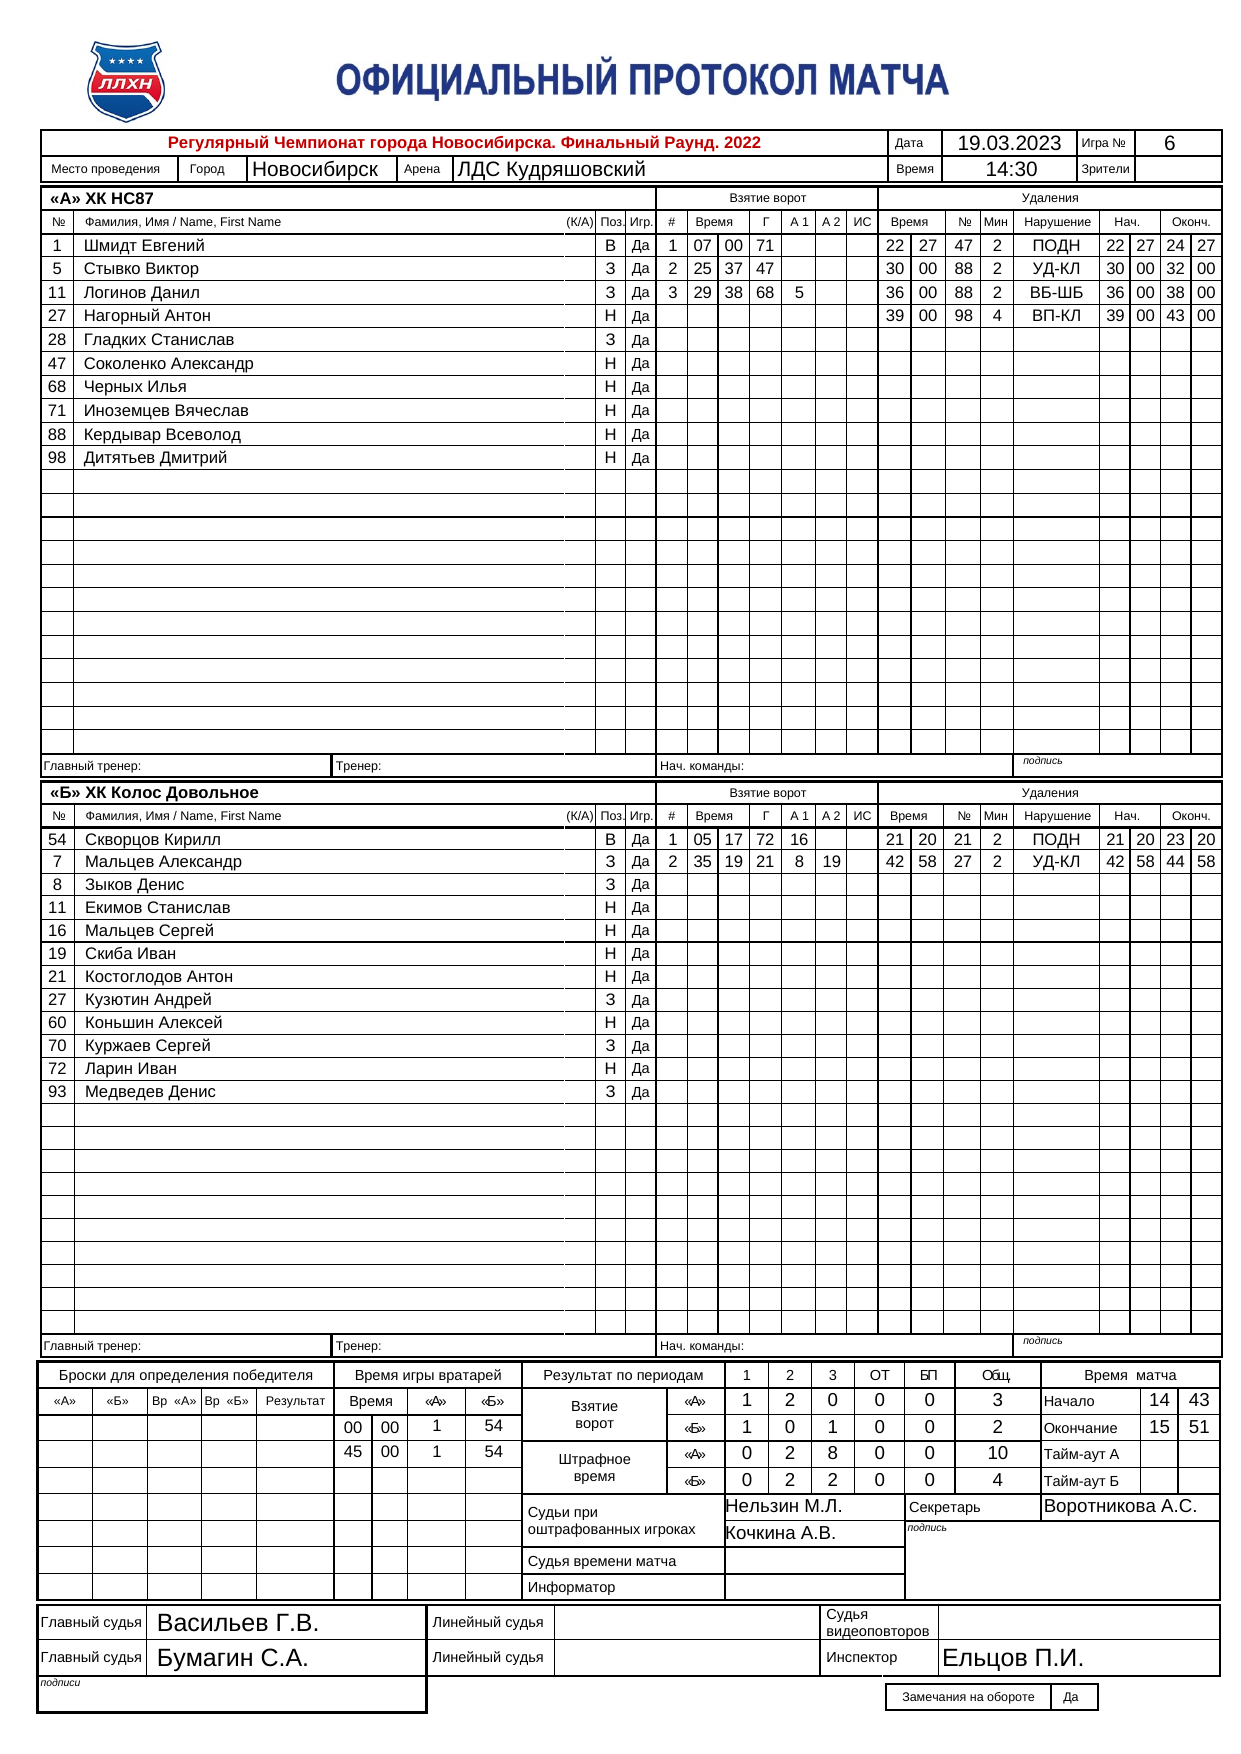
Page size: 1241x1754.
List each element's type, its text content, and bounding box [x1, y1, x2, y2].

table_cell 20 [1192, 829, 1221, 849]
table_cell З [596, 1035, 625, 1057]
table_cell [74, 470, 564, 493]
table_cell [74, 565, 564, 587]
table_cell З [596, 1081, 625, 1103]
table_cell 11 [42, 896, 74, 918]
table_cell [42, 1150, 74, 1172]
table_cell [688, 470, 717, 493]
table_cell [816, 376, 846, 398]
table_cell [257, 1416, 333, 1440]
table_cell Логинов Данил [74, 281, 564, 303]
table_cell А 2 [816, 211, 846, 233]
table_cell [946, 541, 980, 564]
table_cell Н [596, 1012, 625, 1033]
table_cell Мин [981, 211, 1013, 233]
table_cell [944, 943, 980, 964]
table_cell Да [626, 874, 655, 895]
table_cell [782, 1081, 815, 1103]
table_cell 1 [408, 1441, 465, 1467]
table_cell [750, 1265, 781, 1287]
table_cell [408, 1547, 465, 1573]
table_cell [719, 1311, 749, 1333]
table_cell 21 [750, 850, 781, 872]
table_cell [1014, 1035, 1099, 1057]
table_cell 20 [912, 829, 943, 849]
table_cell [688, 423, 717, 445]
table_cell [657, 565, 687, 587]
table_cell [657, 305, 687, 327]
table_cell Куржаев Сергей [75, 1035, 564, 1057]
table_cell [565, 1196, 595, 1218]
table_cell [688, 612, 717, 634]
table_cell Да [626, 1012, 655, 1033]
table_cell Судьи при оштрафованных игроках [523, 1495, 724, 1546]
table_cell [782, 565, 815, 587]
table_cell [596, 565, 625, 587]
table_cell [1131, 376, 1160, 398]
table_cell [1192, 1242, 1221, 1264]
table_cell 8 [812, 1442, 854, 1467]
table_cell 27 [42, 989, 74, 1011]
table_cell 19 [42, 943, 74, 964]
table_cell Фамилия, Имя / Name, First Name [75, 805, 565, 826]
table_cell Стывко Виктор [74, 257, 564, 280]
table_cell [1014, 1173, 1099, 1195]
table_cell [75, 1104, 564, 1126]
table_cell 98 [946, 305, 980, 327]
table_cell 2 [981, 281, 1013, 303]
table_cell [688, 707, 717, 729]
table_cell [688, 1242, 717, 1264]
table_cell [1014, 636, 1099, 658]
table_cell [719, 874, 749, 895]
table_cell [879, 920, 910, 941]
table_cell [782, 1012, 815, 1033]
table_cell [1192, 328, 1221, 351]
table_cell [657, 874, 687, 895]
table_cell [596, 1219, 625, 1241]
table_cell [42, 636, 73, 658]
table_cell 54 [466, 1416, 521, 1440]
table_cell ЛДС Кудряшовский [454, 157, 887, 181]
table_cell [626, 1127, 655, 1149]
table_cell [1192, 446, 1221, 469]
table_cell [408, 1468, 465, 1493]
table_cell [626, 1265, 655, 1287]
table_cell [719, 541, 749, 564]
table_cell [688, 1150, 717, 1172]
table_cell [657, 1265, 687, 1287]
table_cell [847, 896, 877, 918]
table_cell [981, 920, 1013, 941]
table_cell Арена [398, 157, 452, 181]
table_cell [719, 920, 749, 941]
table_cell Н [596, 920, 625, 941]
table_cell 7 [42, 850, 74, 872]
table_cell 25 [688, 257, 717, 280]
table_cell [39, 1494, 92, 1520]
table_cell [1100, 683, 1129, 706]
table_cell [1100, 470, 1129, 493]
table_cell [466, 1574, 521, 1599]
table_cell [750, 943, 781, 964]
table_cell [1014, 1265, 1099, 1287]
table_cell «А» [668, 1442, 724, 1467]
table_cell [912, 1104, 943, 1126]
table_cell [879, 683, 910, 706]
table_cell З [596, 989, 625, 1011]
table_cell [565, 399, 595, 422]
table_cell [688, 1058, 717, 1079]
table_cell [657, 1242, 687, 1264]
table_cell [879, 376, 910, 398]
table_cell [565, 257, 595, 280]
table_cell [1161, 612, 1190, 634]
table_cell [657, 588, 687, 611]
table_cell [1100, 1265, 1129, 1287]
table_cell 00 [1131, 257, 1160, 280]
table_cell [879, 1196, 910, 1218]
table_cell [719, 494, 749, 516]
table_cell 39 [879, 305, 910, 327]
table_cell [657, 1012, 687, 1033]
table_cell [750, 305, 781, 327]
table_header Удаления [879, 188, 1221, 209]
table_cell 00 [912, 281, 945, 303]
table_cell [847, 1265, 877, 1287]
table_cell [879, 612, 910, 634]
table_cell Нач. команды: [657, 755, 1012, 776]
table_cell [565, 850, 595, 872]
table_cell [750, 636, 781, 658]
table_cell 21 [1100, 829, 1129, 849]
table_cell [719, 446, 749, 469]
table_cell [565, 1265, 595, 1287]
table_cell Нарушение [1014, 805, 1099, 826]
table_cell [847, 588, 877, 611]
table_cell [912, 352, 945, 374]
table_cell [981, 494, 1013, 516]
table_cell Да [626, 423, 655, 445]
table_cell (К/А) [565, 211, 595, 233]
table_cell Воротникова А.С. [1042, 1495, 1219, 1520]
table_cell [688, 376, 717, 398]
table_cell Н [596, 376, 625, 398]
table_cell [565, 1127, 595, 1149]
table_cell [626, 518, 655, 540]
table_cell [657, 494, 687, 516]
table_cell [816, 305, 846, 327]
table_cell [912, 683, 945, 706]
table_cell [750, 1081, 781, 1103]
table_cell [565, 470, 595, 493]
table_cell [42, 707, 73, 729]
table_cell 27 [944, 850, 980, 872]
table_cell [847, 1173, 877, 1195]
table_cell [148, 1468, 201, 1493]
table_cell [782, 1288, 815, 1310]
table_cell [816, 683, 846, 706]
table_cell [847, 446, 877, 469]
table_header Время матча [1042, 1363, 1219, 1387]
table_cell [782, 1219, 815, 1241]
table_cell [981, 966, 1013, 987]
table_cell Да [626, 235, 655, 256]
table_cell «А» [408, 1389, 465, 1413]
table_cell [944, 1058, 980, 1079]
table_cell «Б» [93, 1389, 147, 1413]
table_cell 0 [855, 1442, 904, 1467]
table_cell [1131, 636, 1160, 658]
table_cell [750, 612, 781, 634]
table_cell [565, 874, 595, 895]
table_cell 14 [1141, 1389, 1177, 1413]
table_cell 00 [373, 1416, 407, 1440]
table_cell [750, 541, 781, 564]
table_cell [428, 1677, 882, 1711]
table_cell [981, 1219, 1013, 1241]
table_cell 00 [1192, 305, 1221, 327]
table_cell [981, 518, 1013, 540]
table_header 3 [812, 1363, 854, 1387]
table_cell [719, 659, 749, 682]
table_cell 68 [750, 281, 781, 303]
table_cell Секретарь [906, 1495, 1040, 1520]
table_cell [93, 1416, 147, 1440]
table_cell [816, 829, 846, 849]
table_cell «А» [668, 1389, 724, 1413]
table_cell 0 [726, 1442, 768, 1467]
table_cell Н [596, 966, 625, 987]
table_cell [879, 565, 910, 587]
table_cell 00 [1192, 257, 1221, 280]
table_cell № [42, 211, 73, 233]
table_header Результат по периодам [523, 1363, 724, 1387]
table_cell [879, 707, 910, 729]
table_cell [688, 874, 717, 895]
table_cell [1161, 399, 1190, 422]
table_header 6 [1136, 131, 1221, 155]
table_cell [847, 518, 877, 540]
table_cell [688, 1127, 717, 1149]
table_cell [1014, 423, 1099, 445]
table_cell 19 [719, 850, 749, 872]
table_cell 21 [42, 966, 74, 987]
table_cell [688, 683, 717, 706]
table_cell [688, 494, 717, 516]
table_cell [75, 1127, 564, 1149]
table_cell [626, 565, 655, 587]
table_cell [946, 352, 980, 374]
table_cell [565, 659, 595, 682]
table_cell [565, 376, 595, 398]
table_cell [782, 1311, 815, 1333]
table_cell [946, 470, 980, 493]
table_cell [1131, 1127, 1160, 1149]
table_cell 72 [750, 829, 781, 849]
table_cell Город [179, 157, 246, 181]
table_cell Линейный судья [428, 1606, 554, 1639]
table_cell [912, 1311, 943, 1333]
table_cell [946, 399, 980, 422]
table_cell [879, 1012, 910, 1033]
table_cell [847, 1242, 877, 1264]
table_cell [879, 1104, 910, 1126]
table_cell [1192, 588, 1221, 611]
table_cell [1100, 1104, 1129, 1126]
table_cell [750, 423, 781, 445]
table_cell [42, 565, 73, 587]
table_cell Скворцов Кирилл [75, 829, 564, 849]
table_cell [565, 920, 595, 941]
table_cell [981, 376, 1013, 398]
table_cell [1131, 1150, 1160, 1172]
table_cell [1131, 494, 1160, 516]
table_cell [39, 1468, 92, 1493]
table_cell [1131, 352, 1160, 374]
table_cell [565, 281, 595, 303]
table_cell [626, 730, 655, 753]
table_cell [1100, 541, 1129, 564]
table_cell [879, 352, 910, 374]
table_cell [1161, 1150, 1190, 1172]
table_cell [912, 446, 945, 469]
table_cell Судья видеоповторов [821, 1606, 938, 1639]
table_cell [816, 1104, 846, 1126]
table_cell Штрафное время [523, 1442, 666, 1493]
table_cell [1014, 518, 1099, 540]
table_cell [466, 1494, 521, 1520]
table_cell [946, 683, 980, 706]
table_cell [657, 612, 687, 634]
table_cell [93, 1547, 147, 1573]
table_cell [565, 1173, 595, 1195]
table_cell [719, 1196, 749, 1218]
table_cell [148, 1574, 201, 1599]
table_cell [1192, 683, 1221, 706]
table_cell [719, 683, 749, 706]
table_cell Да [626, 989, 655, 1011]
table_cell 2 [657, 850, 687, 872]
table_cell Время [335, 1389, 407, 1413]
table_header 2 [769, 1363, 811, 1387]
table_cell [42, 659, 73, 682]
table_cell [912, 730, 945, 753]
table_cell [565, 966, 595, 987]
table_cell [657, 328, 687, 351]
table_cell 71 [42, 399, 73, 422]
table_cell [596, 1242, 625, 1264]
table_cell [74, 494, 564, 516]
table_cell [944, 1196, 980, 1218]
table_cell [1192, 659, 1221, 682]
table_cell [93, 1494, 147, 1520]
table_cell [596, 1265, 625, 1287]
table_cell [719, 1242, 749, 1264]
table_cell З [596, 257, 625, 280]
table_cell [879, 1150, 910, 1172]
table_cell [1192, 1104, 1221, 1126]
table_cell [879, 1242, 910, 1264]
table_cell [1131, 612, 1160, 634]
table_cell [1161, 376, 1190, 398]
table_cell [816, 989, 846, 1011]
table_cell [1100, 1219, 1129, 1241]
table_cell [596, 470, 625, 493]
table_cell [1192, 470, 1221, 493]
table_header Замечания на обороте [887, 1685, 1050, 1709]
table_cell [1131, 1311, 1160, 1333]
table_cell [879, 1219, 910, 1241]
table_cell [816, 257, 846, 280]
table_cell [657, 1150, 687, 1172]
table_cell [596, 1127, 625, 1149]
table_cell [879, 494, 910, 516]
table_cell [1161, 1127, 1190, 1149]
table_cell Да [626, 943, 655, 964]
table_cell [782, 1035, 815, 1057]
table_cell [1192, 1081, 1221, 1103]
table_cell [847, 1081, 877, 1103]
table_cell [39, 1547, 92, 1573]
table_cell [719, 1081, 749, 1103]
table_cell [1131, 1265, 1160, 1287]
table_cell Н [596, 896, 625, 918]
table_cell [565, 636, 595, 658]
table_cell Шмидт Евгений [74, 235, 564, 256]
table_cell [148, 1521, 201, 1546]
table_cell [1014, 1196, 1099, 1218]
table_cell [626, 1150, 655, 1172]
table_cell [944, 920, 980, 941]
table_cell [1192, 1012, 1221, 1033]
table_cell [719, 1150, 749, 1172]
table_cell [782, 612, 815, 634]
table_cell 72 [42, 1058, 74, 1079]
table_cell [688, 1196, 717, 1218]
table_cell [565, 683, 595, 706]
table_cell [657, 1196, 687, 1218]
table_cell [1014, 730, 1099, 753]
table_cell [688, 966, 717, 987]
table_cell [944, 1242, 980, 1264]
table_cell [657, 659, 687, 682]
table_cell [657, 470, 687, 493]
table_cell [1100, 446, 1129, 469]
table_cell 35 [688, 850, 717, 872]
table_cell [1131, 399, 1160, 422]
table_cell [335, 1521, 371, 1546]
table_cell [719, 399, 749, 422]
table_cell [847, 683, 877, 706]
table_cell [847, 494, 877, 516]
table_header БП [905, 1363, 954, 1387]
table_cell [596, 636, 625, 658]
table_cell 21 [944, 829, 980, 849]
table_header 19.03.2023 [943, 131, 1076, 155]
table_cell 22 [1100, 235, 1129, 256]
table_cell [1192, 1311, 1221, 1333]
table_cell [912, 896, 943, 918]
table_cell [657, 376, 687, 398]
table_cell [1161, 920, 1190, 941]
table_cell [42, 1242, 74, 1264]
table_cell [42, 683, 73, 706]
table_cell [782, 518, 815, 540]
table_cell [946, 659, 980, 682]
table_cell [1100, 1173, 1129, 1195]
table_cell 00 [335, 1416, 371, 1440]
table_cell [257, 1468, 333, 1493]
table_cell [847, 470, 877, 493]
table_cell [944, 896, 980, 918]
table_cell Да [626, 305, 655, 327]
table_cell [946, 730, 980, 753]
table_cell [946, 612, 980, 634]
table_cell № [946, 211, 980, 233]
table_cell [565, 494, 595, 516]
table_cell [1192, 399, 1221, 422]
table_cell [257, 1441, 333, 1467]
table_cell [74, 683, 564, 706]
table_cell [719, 1104, 749, 1126]
table_cell [782, 423, 815, 445]
table_cell [1100, 1288, 1129, 1310]
table_cell Информатор [523, 1575, 724, 1599]
table_cell [782, 1104, 815, 1126]
table_cell [408, 1494, 465, 1520]
table_cell УД-КЛ [1014, 257, 1099, 280]
table_cell [565, 1311, 595, 1333]
table_cell [657, 1311, 687, 1333]
table_cell [912, 1242, 943, 1264]
table_cell 47 [750, 257, 781, 280]
table_cell [750, 1196, 781, 1218]
table_cell Тренер: [333, 1335, 655, 1356]
table_cell [688, 943, 717, 964]
table_cell [816, 730, 846, 753]
table_cell [719, 1265, 749, 1287]
table_cell [1161, 470, 1190, 493]
table_cell [657, 541, 687, 564]
table_cell [1131, 1081, 1160, 1103]
table_cell [816, 1265, 846, 1287]
table_cell [1131, 1196, 1160, 1218]
table_cell [1131, 1288, 1160, 1310]
table_cell [202, 1574, 256, 1599]
table_cell [816, 1219, 846, 1241]
table_cell [1131, 1035, 1160, 1057]
table_cell [373, 1521, 407, 1546]
table_cell [816, 1058, 846, 1079]
table_cell [912, 470, 945, 493]
table_cell [1100, 636, 1129, 658]
table_cell [42, 1288, 74, 1310]
table_cell [596, 683, 625, 706]
table_cell [782, 943, 815, 964]
table_cell [1014, 494, 1099, 516]
table_cell [782, 920, 815, 941]
table_cell [726, 1575, 904, 1599]
table_cell [1161, 1012, 1190, 1033]
table_cell [626, 1196, 655, 1218]
table_cell [1161, 1173, 1190, 1195]
table_cell [847, 659, 877, 682]
table_cell [816, 588, 846, 611]
table_cell [1192, 1173, 1221, 1195]
table_header Общ. [956, 1363, 1040, 1387]
table_cell «Б» [668, 1415, 724, 1440]
table_cell [1014, 588, 1099, 611]
table_cell Главный тренер: [42, 1335, 330, 1356]
table_cell [657, 730, 687, 753]
table_cell Васильев Г.В. [147, 1606, 425, 1639]
table_cell подписи [39, 1677, 425, 1711]
table_cell [782, 1196, 815, 1218]
table_cell [750, 352, 781, 374]
table_cell [1100, 399, 1129, 422]
table_cell 2 [981, 829, 1013, 849]
table_cell [1014, 1311, 1099, 1333]
table_cell [42, 1196, 74, 1218]
table_cell [93, 1441, 147, 1467]
table_cell подпись [1014, 755, 1221, 776]
table_cell [981, 730, 1013, 753]
table_cell [202, 1494, 256, 1520]
table_cell Бумагин С.А. [147, 1640, 425, 1675]
table_cell [912, 989, 943, 1011]
table_cell [657, 989, 687, 1011]
table_cell [782, 470, 815, 493]
table_cell 27 [42, 305, 73, 327]
table_cell [816, 636, 846, 658]
table_cell В [596, 829, 625, 849]
table_cell [912, 943, 943, 964]
table_cell 2 [657, 257, 687, 280]
table_cell [879, 518, 910, 540]
table_cell [1014, 1219, 1099, 1241]
table_cell [202, 1547, 256, 1573]
table_cell [1192, 896, 1221, 918]
table_cell 98 [42, 446, 73, 469]
table_cell Костоглодов Антон [75, 966, 564, 987]
table_cell [912, 565, 945, 587]
table_cell [719, 1058, 749, 1079]
table_cell [657, 707, 687, 729]
table_cell [1100, 659, 1129, 682]
table_cell [1014, 352, 1099, 374]
table_cell [1192, 1150, 1221, 1172]
table_cell ПОДН [1014, 829, 1099, 849]
table_cell [373, 1574, 407, 1599]
table_cell 2 [981, 235, 1013, 256]
table_cell 51 [1179, 1415, 1219, 1440]
table_cell [782, 235, 815, 256]
table_cell [1161, 1035, 1190, 1057]
table_cell [944, 1173, 980, 1195]
table_cell [1161, 446, 1190, 469]
table_cell 28 [42, 328, 73, 351]
table_cell [816, 659, 846, 682]
table_cell [1100, 494, 1129, 516]
table_cell [657, 1173, 687, 1195]
table_cell [657, 1104, 687, 1126]
table_cell 1 [726, 1389, 768, 1413]
table_cell [1014, 1150, 1099, 1172]
table_cell [1014, 1127, 1099, 1149]
table_cell 45 [335, 1441, 371, 1467]
table_cell [596, 518, 625, 540]
table_cell [1131, 707, 1160, 729]
table_cell [1100, 1012, 1129, 1033]
table_cell [688, 305, 717, 327]
table_cell [719, 565, 749, 587]
table_cell [565, 943, 595, 964]
table_cell Зыков Денис [75, 874, 564, 895]
table_cell [719, 1173, 749, 1195]
table_cell [782, 588, 815, 611]
table_cell 5 [782, 281, 815, 303]
table_cell [565, 1081, 595, 1103]
table_cell № [42, 805, 74, 826]
table_cell [565, 1035, 595, 1057]
table_header 1 [726, 1363, 768, 1387]
table_cell [816, 399, 846, 422]
table_cell [912, 518, 945, 540]
table_cell [750, 966, 781, 987]
table_cell 43 [1179, 1389, 1219, 1413]
table_cell [1161, 1196, 1190, 1218]
table_cell [1131, 565, 1160, 587]
table_cell [1192, 1265, 1221, 1287]
table_cell [39, 1521, 92, 1546]
table_cell [257, 1547, 333, 1573]
table_cell ВБ-ШБ [1014, 281, 1099, 303]
table_cell [912, 494, 945, 516]
table_cell Нагорный Антон [74, 305, 564, 327]
table_cell [981, 352, 1013, 374]
table_cell [1161, 896, 1190, 918]
table_cell 00 [719, 235, 749, 256]
table_cell Новосибирск [248, 157, 396, 181]
table_cell [719, 943, 749, 964]
table_cell [912, 1081, 943, 1103]
table_cell [719, 376, 749, 398]
table_cell [981, 470, 1013, 493]
table_cell Вр «А» [148, 1389, 201, 1413]
table_cell Нач. [1100, 211, 1160, 233]
table_cell [688, 518, 717, 540]
table_cell [1131, 659, 1160, 682]
table_cell 43 [1161, 305, 1190, 327]
table_cell [657, 683, 687, 706]
table_cell [912, 874, 943, 895]
table_cell Судья времени матча [523, 1548, 724, 1573]
table_cell [719, 707, 749, 729]
table_cell Тайм-аут А [1042, 1441, 1140, 1467]
table_cell [596, 541, 625, 564]
table_cell 32 [1161, 257, 1190, 280]
table_cell [1131, 1242, 1160, 1264]
table_cell [39, 1416, 92, 1440]
table_cell 0 [726, 1468, 768, 1493]
table_cell [946, 376, 980, 398]
table_cell 00 [373, 1441, 407, 1467]
table_cell [981, 612, 1013, 634]
table_cell [1131, 874, 1160, 895]
table_cell 2 [981, 850, 1013, 872]
table_cell 88 [42, 423, 73, 445]
table_cell [750, 659, 781, 682]
table_cell [688, 989, 717, 1011]
table_cell 38 [719, 281, 749, 303]
table_cell [816, 470, 846, 493]
table_cell 16 [782, 829, 815, 849]
table_cell Нач. команды: [657, 1335, 1012, 1356]
table_cell [912, 920, 943, 941]
table_cell Поз. [596, 805, 625, 826]
table_cell [847, 281, 877, 303]
table_cell [1100, 1196, 1129, 1218]
table_cell В [596, 235, 625, 256]
table_cell [596, 1288, 625, 1310]
table_cell [847, 850, 877, 872]
table_cell 00 [1131, 305, 1160, 327]
table_cell [257, 1521, 333, 1546]
table_cell [782, 659, 815, 682]
table_cell [750, 683, 781, 706]
table_cell Игр. [626, 211, 655, 233]
table_cell Да [626, 328, 655, 351]
table_cell [1131, 943, 1160, 964]
table_cell [688, 328, 717, 351]
table_cell [408, 1521, 465, 1546]
table_cell Начало [1042, 1389, 1140, 1413]
table_cell [565, 352, 595, 374]
table_cell [75, 1150, 564, 1172]
table_cell З [596, 281, 625, 303]
table_cell Да [626, 446, 655, 469]
table_cell [42, 612, 73, 634]
table_cell [1014, 874, 1099, 895]
table_cell Время [688, 805, 749, 826]
table_cell [688, 1311, 717, 1333]
table_cell [816, 352, 846, 374]
table_cell 23 [1161, 829, 1190, 849]
table_cell # [657, 805, 687, 826]
table_cell [1014, 659, 1099, 682]
table_cell [1131, 683, 1160, 706]
table_cell [946, 565, 980, 587]
table_cell [75, 1173, 564, 1195]
table_cell 47 [946, 235, 980, 256]
table_cell [782, 636, 815, 658]
table_cell [719, 730, 749, 753]
table_cell [1100, 966, 1129, 987]
table_cell Н [596, 352, 625, 374]
table_cell [879, 328, 910, 351]
table_cell [657, 518, 687, 540]
table_cell [688, 565, 717, 587]
table_cell [1161, 1242, 1190, 1264]
table_cell [912, 588, 945, 611]
table_cell [1192, 565, 1221, 587]
table_cell [1014, 565, 1099, 587]
table_cell [1192, 1058, 1221, 1079]
table_cell [750, 1012, 781, 1033]
table_cell [981, 328, 1013, 351]
table_cell [1161, 1219, 1190, 1241]
table_cell [596, 1104, 625, 1126]
table_cell [1161, 1058, 1190, 1079]
table_cell [946, 707, 980, 729]
table_cell 58 [1192, 850, 1221, 872]
table_cell [816, 1127, 846, 1149]
table_cell [596, 1150, 625, 1172]
table_cell [750, 1035, 781, 1057]
table_cell [879, 1288, 910, 1310]
table_cell [1192, 730, 1221, 753]
table_cell [1192, 1035, 1221, 1057]
table_cell [912, 1127, 943, 1149]
table_cell [1161, 494, 1190, 516]
table_cell [912, 707, 945, 729]
table_cell 05 [688, 829, 717, 849]
table_cell 1 [657, 829, 687, 849]
table_cell [596, 659, 625, 682]
table_cell 60 [42, 1012, 74, 1033]
table_cell [42, 1311, 74, 1333]
table_cell [847, 1219, 877, 1241]
table_cell 0 [812, 1389, 854, 1413]
table_cell [816, 1288, 846, 1310]
table_cell [719, 1012, 749, 1033]
table_cell [1100, 707, 1129, 729]
table_cell [335, 1574, 371, 1599]
table_cell [816, 1242, 846, 1264]
table_cell [1014, 896, 1099, 918]
table_cell [42, 1265, 74, 1287]
table_cell [626, 470, 655, 493]
table_cell [847, 305, 877, 327]
table_cell [981, 707, 1013, 729]
table_cell [750, 920, 781, 941]
table_cell 8 [42, 874, 74, 895]
table_cell [981, 683, 1013, 706]
table_cell [565, 541, 595, 564]
table_header Дата [889, 131, 941, 155]
table_header Игра № [1078, 131, 1134, 155]
table_cell Мин [981, 805, 1013, 826]
table_cell [946, 423, 980, 445]
table_cell [879, 588, 910, 611]
table_cell [466, 1547, 521, 1573]
table_cell [782, 446, 815, 469]
table_cell [782, 376, 815, 398]
table_cell [565, 730, 595, 753]
table_cell [816, 1311, 846, 1333]
table_cell [1141, 1468, 1177, 1493]
table_cell З [596, 328, 625, 351]
table_cell [719, 896, 749, 918]
table_cell Главный судья [39, 1606, 146, 1639]
table_cell [912, 1265, 943, 1287]
table_cell [1014, 966, 1099, 987]
table_cell [93, 1521, 147, 1546]
table_cell [816, 1196, 846, 1218]
table_cell [74, 588, 564, 611]
table_cell [816, 1150, 846, 1172]
table_cell [782, 966, 815, 987]
table_cell [912, 1173, 943, 1195]
table_cell [565, 235, 595, 256]
table_cell [657, 446, 687, 469]
table_cell [565, 1150, 595, 1172]
table_cell [408, 1574, 465, 1599]
table_cell [1192, 423, 1221, 445]
table_cell [1100, 1081, 1129, 1103]
table_cell [1192, 541, 1221, 564]
table_cell [688, 1265, 717, 1287]
table_cell [42, 1104, 74, 1126]
table_cell [981, 1104, 1013, 1126]
table_cell [816, 446, 846, 469]
table_cell [1192, 518, 1221, 540]
table_cell Линейный судья [428, 1640, 554, 1675]
table_cell [847, 541, 877, 564]
table_cell 58 [912, 850, 943, 872]
table_cell [912, 541, 945, 564]
table_cell [719, 305, 749, 327]
table_cell [782, 1242, 815, 1264]
table_cell [596, 1196, 625, 1218]
table_cell [847, 1127, 877, 1149]
table_cell [1014, 470, 1099, 493]
table_header «А» ХК HC87 [42, 188, 655, 209]
table_cell [816, 1081, 846, 1103]
table_cell 36 [879, 281, 910, 303]
table_cell 2 [981, 257, 1013, 280]
table_cell [565, 1219, 595, 1241]
table_cell [1161, 683, 1190, 706]
table_cell 24 [1161, 235, 1190, 256]
table_cell Да [626, 257, 655, 280]
table_cell [93, 1468, 147, 1493]
table_cell [1100, 423, 1129, 445]
table_cell [750, 588, 781, 611]
table_cell 10 [956, 1442, 1040, 1467]
table_cell [750, 989, 781, 1011]
table_cell [657, 1127, 687, 1149]
table_cell УД-КЛ [1014, 850, 1099, 872]
table_cell [1131, 1012, 1160, 1033]
table_cell [596, 612, 625, 634]
table_cell [626, 1219, 655, 1241]
table_cell Н [596, 446, 625, 469]
table_cell [750, 1242, 781, 1264]
table_cell Да [626, 829, 655, 849]
table_cell [1131, 730, 1160, 753]
table_cell [912, 1288, 943, 1310]
table_cell [1161, 518, 1190, 540]
table_cell 54 [42, 829, 74, 849]
table_cell [596, 1311, 625, 1333]
table_cell [879, 1127, 910, 1149]
table_cell [939, 1606, 1219, 1639]
table_cell [626, 612, 655, 634]
table_cell [626, 683, 655, 706]
table_cell [912, 328, 945, 351]
table_cell [688, 896, 717, 918]
table_cell [847, 1058, 877, 1079]
table_cell [1014, 328, 1099, 351]
table_cell [1131, 328, 1160, 351]
table_cell [981, 1288, 1013, 1310]
table_cell [750, 1150, 781, 1172]
table_cell [847, 966, 877, 987]
table_cell [981, 446, 1013, 469]
table_header Взятие ворот [657, 188, 877, 209]
table_cell № [944, 805, 980, 826]
table_cell [93, 1574, 147, 1599]
table_cell [847, 636, 877, 658]
table_cell 00 [912, 305, 945, 327]
table_cell Г [750, 211, 781, 233]
table_cell Коньшин Алексей [75, 1012, 564, 1033]
table_cell [565, 423, 595, 445]
table_cell [879, 896, 910, 918]
table_cell [1100, 1311, 1129, 1333]
table_cell «А» [39, 1389, 92, 1413]
table_cell [912, 1058, 943, 1079]
table_cell [847, 1012, 877, 1033]
table_cell [565, 328, 595, 351]
table_cell 29 [688, 281, 717, 303]
table_cell [1100, 943, 1129, 964]
table_cell [946, 588, 980, 611]
table_cell 5 [42, 257, 73, 280]
table_cell [657, 920, 687, 941]
table_cell [1161, 989, 1190, 1011]
table_cell [1100, 328, 1129, 351]
table_cell [1192, 874, 1221, 895]
table_cell [1014, 1012, 1099, 1033]
table_cell [657, 1219, 687, 1241]
table_cell [1192, 707, 1221, 729]
table_cell [944, 1104, 980, 1126]
table_cell [816, 943, 846, 964]
table_cell [688, 1104, 717, 1126]
table_cell [1131, 1173, 1160, 1195]
table_cell 0 [855, 1468, 904, 1493]
table_cell [565, 989, 595, 1011]
table_cell 00 [912, 257, 945, 280]
table_cell Ельцов П.И. [939, 1640, 1219, 1675]
table_header «Б» ХК Колос Довольное [42, 783, 655, 803]
table_cell [879, 966, 910, 987]
table_cell [1014, 707, 1099, 729]
table_cell [944, 1081, 980, 1103]
table_cell [944, 1150, 980, 1172]
table_cell [847, 257, 877, 280]
table_cell [782, 541, 815, 564]
table_cell [879, 446, 910, 469]
table_cell [1161, 1104, 1190, 1126]
table_cell [912, 1196, 943, 1218]
table_cell [688, 1173, 717, 1195]
table_cell [750, 446, 781, 469]
table_cell [750, 1219, 781, 1241]
table_cell [657, 1058, 687, 1079]
table_cell 37 [719, 257, 749, 280]
table_cell [626, 1242, 655, 1264]
table_cell 93 [42, 1081, 74, 1103]
table_cell 39 [1100, 305, 1129, 327]
table_cell [782, 494, 815, 516]
table_cell [657, 943, 687, 964]
table_cell [1131, 446, 1160, 469]
table_cell [750, 1311, 781, 1333]
table_cell [1192, 920, 1221, 941]
table_cell [750, 874, 781, 895]
table_cell [1192, 943, 1221, 964]
table_cell [981, 896, 1013, 918]
table_cell [42, 470, 73, 493]
table_cell [1014, 1081, 1099, 1103]
table_cell [912, 1150, 943, 1172]
table_cell [1192, 966, 1221, 987]
table_cell [335, 1547, 371, 1573]
table_cell [782, 896, 815, 918]
table_cell [1014, 612, 1099, 634]
table_cell [782, 352, 815, 374]
table_cell [981, 989, 1013, 1011]
table_cell [657, 966, 687, 987]
table_cell [719, 1127, 749, 1149]
table_cell [565, 707, 595, 729]
table_cell [688, 920, 717, 941]
table_cell Да [626, 281, 655, 303]
table_cell [1192, 1127, 1221, 1149]
table_cell [879, 470, 910, 493]
table_cell [75, 1311, 564, 1333]
table_cell [847, 612, 877, 634]
table_cell Иноземцев Вячеслав [74, 399, 564, 422]
table_cell Да [626, 399, 655, 422]
table_cell [1161, 1288, 1190, 1310]
table_cell [565, 1104, 595, 1126]
table_cell [782, 1150, 815, 1172]
table_cell [944, 1311, 980, 1333]
table_cell [847, 1150, 877, 1172]
table_cell [688, 1081, 717, 1103]
table_cell [1014, 1242, 1099, 1264]
table_cell [719, 1035, 749, 1057]
table_cell [74, 636, 564, 658]
table_cell [782, 683, 815, 706]
table_cell [565, 1058, 595, 1079]
table_cell 58 [1131, 850, 1160, 872]
table_cell [981, 565, 1013, 587]
table_cell [1179, 1468, 1219, 1493]
table_cell [626, 707, 655, 729]
table_cell А 1 [782, 211, 815, 233]
table_cell [782, 730, 815, 753]
table_cell 54 [466, 1441, 521, 1467]
table_cell [750, 1173, 781, 1195]
table_cell [1131, 541, 1160, 564]
table_cell Результат [257, 1389, 333, 1413]
table_cell Окончание [1042, 1415, 1140, 1440]
table_cell [981, 1242, 1013, 1264]
table_cell [750, 1288, 781, 1310]
table_cell [626, 1104, 655, 1126]
table_cell [565, 1242, 595, 1264]
table_cell [657, 1288, 687, 1310]
table_cell ПОДН [1014, 235, 1099, 256]
table_cell 15 [1141, 1415, 1177, 1440]
table_cell [981, 399, 1013, 422]
table_cell [782, 707, 815, 729]
table_cell [981, 1127, 1013, 1149]
table_cell Поз. [596, 211, 625, 233]
table_cell Главный тренер: [42, 755, 330, 776]
table_cell [626, 541, 655, 564]
table_cell # [657, 211, 687, 233]
table_header Да [1052, 1685, 1097, 1709]
table_cell [946, 446, 980, 469]
table_cell 71 [750, 235, 781, 256]
table_cell 16 [42, 920, 74, 941]
table_header Время игры вратарей [335, 1363, 521, 1387]
table_cell Нельзин М.Л. [726, 1495, 904, 1520]
table_cell 38 [1161, 281, 1190, 303]
table_cell [981, 1150, 1013, 1172]
table_cell 21 [879, 829, 910, 849]
table_cell Н [596, 305, 625, 327]
table_cell 14:30 [943, 157, 1076, 181]
table_cell Г [750, 805, 781, 826]
table_cell [750, 1104, 781, 1126]
table_cell Да [626, 376, 655, 398]
table_cell [1014, 683, 1099, 706]
table_cell [879, 730, 910, 753]
table_cell [688, 1035, 717, 1057]
table_cell [1192, 352, 1221, 374]
table_cell [816, 920, 846, 941]
table_cell [42, 1219, 74, 1241]
table_cell Инспектор [821, 1640, 938, 1675]
table_cell [816, 707, 846, 729]
table_cell [596, 588, 625, 611]
table_cell [912, 399, 945, 422]
table_cell [946, 636, 980, 658]
table_cell [816, 494, 846, 516]
table_cell [626, 588, 655, 611]
table_cell [879, 1058, 910, 1079]
table_cell [816, 518, 846, 540]
table_cell [750, 1127, 781, 1149]
table_cell [912, 423, 945, 445]
table_cell 8 [782, 850, 815, 872]
table_cell [1100, 612, 1129, 634]
table_cell 1 [42, 235, 73, 256]
table_cell [75, 1265, 564, 1287]
table_cell [981, 1311, 1013, 1333]
table_cell [719, 588, 749, 611]
table_cell [944, 1127, 980, 1149]
table_cell [202, 1441, 256, 1467]
table_cell [596, 494, 625, 516]
table_cell [42, 541, 73, 564]
table_cell Игр. [626, 805, 655, 826]
table_cell Да [626, 850, 655, 872]
table_cell [688, 636, 717, 658]
table_cell Да [626, 1035, 655, 1057]
table_cell [688, 1012, 717, 1033]
table_cell 0 [855, 1389, 904, 1413]
table_cell [1131, 1058, 1160, 1079]
table_cell 07 [688, 235, 717, 256]
table_cell [74, 612, 564, 634]
table_cell [847, 235, 877, 256]
table_cell [42, 588, 73, 611]
table_cell [981, 1081, 1013, 1103]
table_cell [879, 1081, 910, 1103]
table_cell [847, 1196, 877, 1218]
table_cell [626, 636, 655, 658]
table_cell [750, 565, 781, 587]
table_cell [1192, 1196, 1221, 1218]
table_cell [847, 423, 877, 445]
table_cell А 2 [816, 805, 846, 826]
table_cell [847, 1104, 877, 1126]
table_cell [257, 1574, 333, 1599]
table_cell [1161, 588, 1190, 611]
table_cell Дитятьев Дмитрий [74, 446, 564, 469]
table_cell [816, 328, 846, 351]
table_cell [688, 1219, 717, 1241]
table_cell [1100, 1058, 1129, 1079]
table_cell [42, 730, 73, 753]
table_cell [816, 874, 846, 895]
table_cell [912, 1012, 943, 1033]
table_cell [1014, 943, 1099, 964]
table_cell [1131, 588, 1160, 611]
table_cell 27 [1192, 235, 1221, 256]
table_cell [555, 1606, 819, 1639]
table_cell [39, 1441, 92, 1467]
table_cell 2 [769, 1468, 811, 1493]
table_cell [719, 423, 749, 445]
table_cell [74, 659, 564, 682]
table_cell [565, 612, 595, 634]
table_cell 0 [905, 1442, 954, 1467]
table_cell [750, 1058, 781, 1079]
table_cell Скиба Иван [75, 943, 564, 964]
table_cell 42 [879, 850, 910, 872]
table_cell [148, 1494, 201, 1520]
table_cell [944, 1265, 980, 1287]
table_cell 36 [1100, 281, 1129, 303]
table_cell [944, 1035, 980, 1057]
table_cell [944, 989, 980, 1011]
table_cell [719, 1288, 749, 1310]
table_cell 2 [812, 1468, 854, 1493]
table_cell [1161, 659, 1190, 682]
table_cell [847, 989, 877, 1011]
table_cell «Б » [466, 1389, 521, 1413]
table_cell [1192, 989, 1221, 1011]
table_cell 2 [769, 1442, 811, 1467]
table_cell [565, 1012, 595, 1033]
table_cell 1 [657, 235, 687, 256]
table_cell [596, 707, 625, 729]
table_cell [981, 874, 1013, 895]
table_cell [1161, 328, 1190, 351]
table_cell [879, 636, 910, 658]
table_cell Главный судья [39, 1640, 146, 1675]
table_cell [1131, 920, 1160, 941]
table_cell Время [889, 157, 941, 181]
table_cell 20 [1131, 829, 1160, 849]
table_cell [1161, 730, 1190, 753]
table_cell [816, 235, 846, 256]
table_cell 4 [981, 305, 1013, 327]
table_cell [1136, 157, 1221, 181]
table_cell Соколенко Александр [74, 352, 564, 374]
table_cell [782, 1173, 815, 1195]
table_cell [883, 1677, 1220, 1681]
table_cell Время [879, 805, 943, 826]
table_cell ИС [847, 211, 877, 233]
table_cell З [596, 874, 625, 895]
table_cell [1014, 1104, 1099, 1126]
table_cell [946, 494, 980, 516]
table_cell [626, 1288, 655, 1310]
table_cell [750, 494, 781, 516]
table_cell [750, 730, 781, 753]
table_cell [912, 376, 945, 398]
picture [5, 28, 1179, 129]
table_cell [816, 896, 846, 918]
table_cell [750, 518, 781, 540]
table_cell Н [596, 399, 625, 422]
table_cell Кузютин Андрей [75, 989, 564, 1011]
table_cell [596, 730, 625, 753]
table_cell [466, 1521, 521, 1546]
table_cell [1100, 565, 1129, 587]
table_cell [1161, 707, 1190, 729]
table_cell [912, 636, 945, 658]
table_cell [688, 446, 717, 469]
table_cell [688, 730, 717, 753]
table_cell [1161, 565, 1190, 587]
table_cell [1014, 989, 1099, 1011]
table_cell Оконч. [1161, 211, 1221, 233]
table_cell [75, 1196, 564, 1218]
table_cell [1100, 730, 1129, 753]
table_cell 00 [1131, 281, 1160, 303]
table_cell [565, 588, 595, 611]
table_cell [202, 1416, 256, 1440]
table_cell [816, 281, 846, 303]
table_cell [1192, 1288, 1221, 1310]
table_cell 17 [719, 829, 749, 849]
table_header Броски для определения победителя [39, 1363, 333, 1387]
table_cell [626, 1311, 655, 1333]
table_cell [596, 1173, 625, 1195]
table_cell подпись [906, 1522, 1219, 1599]
table_cell [946, 328, 980, 351]
table_cell [74, 730, 564, 753]
table_cell ВП-КЛ [1014, 305, 1099, 327]
table_cell [1014, 541, 1099, 564]
table_cell 0 [769, 1415, 811, 1440]
table_cell [879, 1035, 910, 1057]
table_cell [373, 1468, 407, 1493]
table_cell [816, 423, 846, 445]
table_cell [879, 541, 910, 564]
table_cell [657, 352, 687, 374]
table_cell Оконч. [1161, 805, 1221, 826]
table_cell [981, 636, 1013, 658]
table_cell А 1 [782, 805, 815, 826]
table_cell [847, 399, 877, 422]
table_cell 27 [912, 235, 945, 256]
table_cell [688, 352, 717, 374]
table_cell [148, 1441, 201, 1467]
table_header ОТ [855, 1363, 904, 1387]
table_cell [847, 352, 877, 374]
table_cell [257, 1494, 333, 1520]
table_cell [912, 659, 945, 682]
table_cell [1131, 470, 1160, 493]
table_cell [1131, 896, 1160, 918]
table_cell [944, 1219, 980, 1241]
table_cell [1161, 423, 1190, 445]
table_cell 2 [956, 1415, 1040, 1440]
table_cell [1100, 518, 1129, 540]
table_cell Время [879, 211, 945, 233]
table_cell [1161, 943, 1190, 964]
table_cell [1161, 1081, 1190, 1103]
table_cell [688, 541, 717, 564]
table_cell [75, 1219, 564, 1241]
table_cell [42, 518, 73, 540]
table_cell [565, 446, 595, 469]
table_cell [879, 1265, 910, 1287]
table_cell Зрители [1078, 157, 1134, 181]
table_cell [565, 896, 595, 918]
table_cell [847, 565, 877, 587]
table_cell [750, 896, 781, 918]
table_cell [1161, 1311, 1190, 1333]
table_cell [1192, 376, 1221, 398]
table_cell [782, 399, 815, 422]
table_cell [782, 328, 815, 351]
table_cell [688, 588, 717, 611]
table_cell [944, 1288, 980, 1310]
table_cell [1141, 1441, 1177, 1467]
table_cell [879, 399, 910, 422]
table_cell [565, 829, 595, 849]
table_cell [75, 1242, 564, 1264]
table_cell [719, 636, 749, 658]
table_cell [750, 707, 781, 729]
table_cell 47 [42, 352, 73, 374]
table_cell [565, 518, 595, 540]
table_cell [719, 989, 749, 1011]
table_cell Да [626, 896, 655, 918]
table_cell 1 [726, 1415, 768, 1440]
table_cell [981, 1173, 1013, 1195]
table_cell [879, 874, 910, 895]
table_cell З [596, 850, 625, 872]
table_cell «Б» [668, 1468, 724, 1493]
table_cell [981, 1058, 1013, 1079]
table_cell [688, 399, 717, 422]
table_cell [719, 966, 749, 987]
table_cell [1131, 966, 1160, 987]
table_cell 68 [42, 376, 73, 398]
table_cell [1192, 494, 1221, 516]
table_cell Медведев Денис [75, 1081, 564, 1103]
table_cell [912, 966, 943, 987]
table_cell [688, 659, 717, 682]
table_cell [1161, 966, 1190, 987]
table_cell [944, 874, 980, 895]
table_cell [657, 399, 687, 422]
table_cell [74, 541, 564, 564]
table_cell [373, 1494, 407, 1520]
table_cell Мальцев Сергей [75, 920, 564, 941]
table_cell [555, 1640, 819, 1675]
table_cell [816, 541, 846, 564]
table_cell [981, 1012, 1013, 1033]
table_cell [782, 257, 815, 280]
table_cell [879, 1173, 910, 1195]
table_cell Ларин Иван [75, 1058, 564, 1079]
table_cell [719, 1219, 749, 1241]
table_cell [1100, 896, 1129, 918]
table_cell Тренер: [333, 755, 655, 776]
table_cell [1014, 399, 1099, 422]
table_cell [1131, 518, 1160, 540]
table_cell [1100, 376, 1129, 398]
table_cell Фамилия, Имя / Name, First Name [74, 211, 565, 233]
table_cell [148, 1547, 201, 1573]
table_cell Н [596, 943, 625, 964]
table_cell [847, 874, 877, 895]
table_cell [1192, 1219, 1221, 1241]
table_cell [847, 730, 877, 753]
table_cell Да [626, 1081, 655, 1103]
table_cell [39, 1574, 92, 1599]
table_cell [1100, 989, 1129, 1011]
table_cell [148, 1416, 201, 1440]
table_cell [1014, 1058, 1099, 1079]
table_cell [847, 829, 877, 849]
table_cell [879, 423, 910, 445]
table_cell ИС [847, 805, 877, 826]
table_cell [750, 470, 781, 493]
table_cell [912, 612, 945, 634]
table_cell [1100, 874, 1129, 895]
table_cell [782, 1265, 815, 1287]
table_cell Мальцев Александр [75, 850, 564, 872]
table_cell [981, 1265, 1013, 1287]
table_cell 27 [1131, 235, 1160, 256]
table_cell Нач. [1100, 805, 1160, 826]
table_cell [726, 1548, 904, 1573]
table_cell [719, 612, 749, 634]
table_cell [657, 1081, 687, 1103]
table_cell [816, 1012, 846, 1033]
table_cell 11 [42, 281, 73, 303]
table_header Удаления [879, 783, 1221, 803]
table_cell 19 [816, 850, 846, 872]
table_cell [1131, 989, 1160, 1011]
table_cell 3 [956, 1389, 1040, 1413]
table_cell [1100, 1127, 1129, 1149]
table_cell [1100, 352, 1129, 374]
table_cell [1192, 612, 1221, 634]
table_cell [981, 541, 1013, 564]
table_cell [944, 966, 980, 987]
table_cell [847, 1311, 877, 1333]
table_cell [657, 423, 687, 445]
table_cell 22 [879, 235, 910, 256]
table_cell [202, 1468, 256, 1493]
table_cell [626, 1173, 655, 1195]
table_cell Н [596, 1058, 625, 1079]
table_cell 4 [956, 1468, 1040, 1493]
table_cell [1014, 1288, 1099, 1310]
table_cell Тайм-аут Б [1042, 1468, 1140, 1493]
table_cell [879, 1311, 910, 1333]
table_cell Вр «Б» [202, 1389, 256, 1413]
table_cell [657, 1035, 687, 1057]
table_cell Н [596, 423, 625, 445]
table_cell [816, 1173, 846, 1195]
table_cell [816, 966, 846, 987]
table_cell [879, 989, 910, 1011]
table_cell 2 [769, 1389, 811, 1413]
table_cell [626, 659, 655, 682]
table_cell [1131, 1219, 1160, 1241]
table_cell [719, 352, 749, 374]
table_cell подпись [1014, 1335, 1221, 1356]
table_cell [912, 1219, 943, 1241]
table_cell [74, 518, 564, 540]
table_cell 0 [905, 1468, 954, 1493]
table_cell [1100, 1242, 1129, 1264]
table_cell 00 [1192, 281, 1221, 303]
table_cell [373, 1547, 407, 1573]
table_cell [981, 659, 1013, 682]
table_cell 3 [657, 281, 687, 303]
table_cell [1100, 920, 1129, 941]
table_cell [847, 376, 877, 398]
table_cell [1100, 1150, 1129, 1172]
table_cell Гладких Станислав [74, 328, 564, 351]
table_cell Нарушение [1014, 211, 1099, 233]
table_cell [565, 305, 595, 327]
table_cell [1161, 1265, 1190, 1287]
table_cell 1 [812, 1415, 854, 1440]
table_cell [688, 1288, 717, 1310]
table_cell [944, 1012, 980, 1033]
table_cell [1161, 541, 1190, 564]
table_cell [1179, 1441, 1219, 1467]
table_cell 0 [905, 1389, 954, 1413]
table_cell [565, 1288, 595, 1310]
table_cell [1161, 352, 1190, 374]
table_cell [782, 305, 815, 327]
table_cell (К/А) [565, 805, 595, 826]
table_cell [719, 518, 749, 540]
table_cell [981, 588, 1013, 611]
table_cell 70 [42, 1035, 74, 1057]
table_cell 44 [1161, 850, 1190, 872]
table_cell [847, 920, 877, 941]
table_cell [1131, 1104, 1160, 1126]
table_cell Кердывар Всеволод [74, 423, 564, 445]
table_cell [42, 1127, 74, 1149]
table_cell 88 [946, 257, 980, 280]
table_header Взятие ворот [657, 783, 877, 803]
table_cell [626, 494, 655, 516]
table_cell Черных Илья [74, 376, 564, 398]
table_cell [782, 989, 815, 1011]
table_cell 30 [1100, 257, 1129, 280]
table_cell [847, 707, 877, 729]
table_cell [565, 565, 595, 587]
table_cell [1161, 636, 1190, 658]
table_cell 0 [905, 1415, 954, 1440]
table_cell [782, 1058, 815, 1079]
table_cell [466, 1468, 521, 1493]
table_cell [657, 636, 687, 658]
table_cell [750, 376, 781, 398]
table_cell [1014, 446, 1099, 469]
table_cell 0 [855, 1415, 904, 1440]
table_cell [847, 943, 877, 964]
table_cell Время [688, 211, 749, 233]
table_cell Кочкина А.В. [726, 1521, 904, 1546]
table_cell [335, 1494, 371, 1520]
table_cell [847, 1035, 877, 1057]
table_cell [750, 328, 781, 351]
table_cell [1131, 423, 1160, 445]
table_cell [912, 1035, 943, 1057]
table_cell [1192, 636, 1221, 658]
table_cell [42, 494, 73, 516]
table_cell [750, 399, 781, 422]
table_cell [1014, 376, 1099, 398]
table_cell [657, 896, 687, 918]
table_cell Да [626, 920, 655, 941]
table_cell 30 [879, 257, 910, 280]
table_cell Да [626, 966, 655, 987]
table_cell Да [626, 352, 655, 374]
table_cell [202, 1521, 256, 1546]
table_cell [782, 1127, 815, 1149]
table_cell [1100, 1035, 1129, 1057]
table_cell 88 [946, 281, 980, 303]
table_cell 1 [408, 1416, 465, 1440]
table_cell [1099, 1682, 1220, 1711]
table_cell [816, 565, 846, 587]
table_cell [879, 659, 910, 682]
table_cell [946, 518, 980, 540]
table_cell [42, 1173, 74, 1195]
table_cell Место проведения [42, 157, 177, 181]
table_cell [981, 423, 1013, 445]
table_cell [719, 328, 749, 351]
table_cell [74, 707, 564, 729]
table_cell [335, 1468, 371, 1493]
table_cell Екимов Станислав [75, 896, 564, 918]
table_cell [75, 1288, 564, 1310]
table_cell [1161, 874, 1190, 895]
table_cell Взятие ворот [523, 1389, 666, 1440]
table_cell 42 [1100, 850, 1129, 872]
table_cell [847, 328, 877, 351]
table_cell Да [626, 1058, 655, 1079]
table_cell [816, 612, 846, 634]
table_cell [1100, 588, 1129, 611]
table_cell [981, 1035, 1013, 1057]
table_header Регулярный Чемпионат города Новосибирска. Финальный Раунд. 2022 [42, 131, 887, 155]
table_cell [782, 874, 815, 895]
table_cell [847, 1288, 877, 1310]
table_cell [1014, 920, 1099, 941]
table_cell [879, 943, 910, 964]
table_cell [719, 470, 749, 493]
table_cell [981, 1196, 1013, 1218]
table_cell [981, 943, 1013, 964]
table_cell [816, 1035, 846, 1057]
